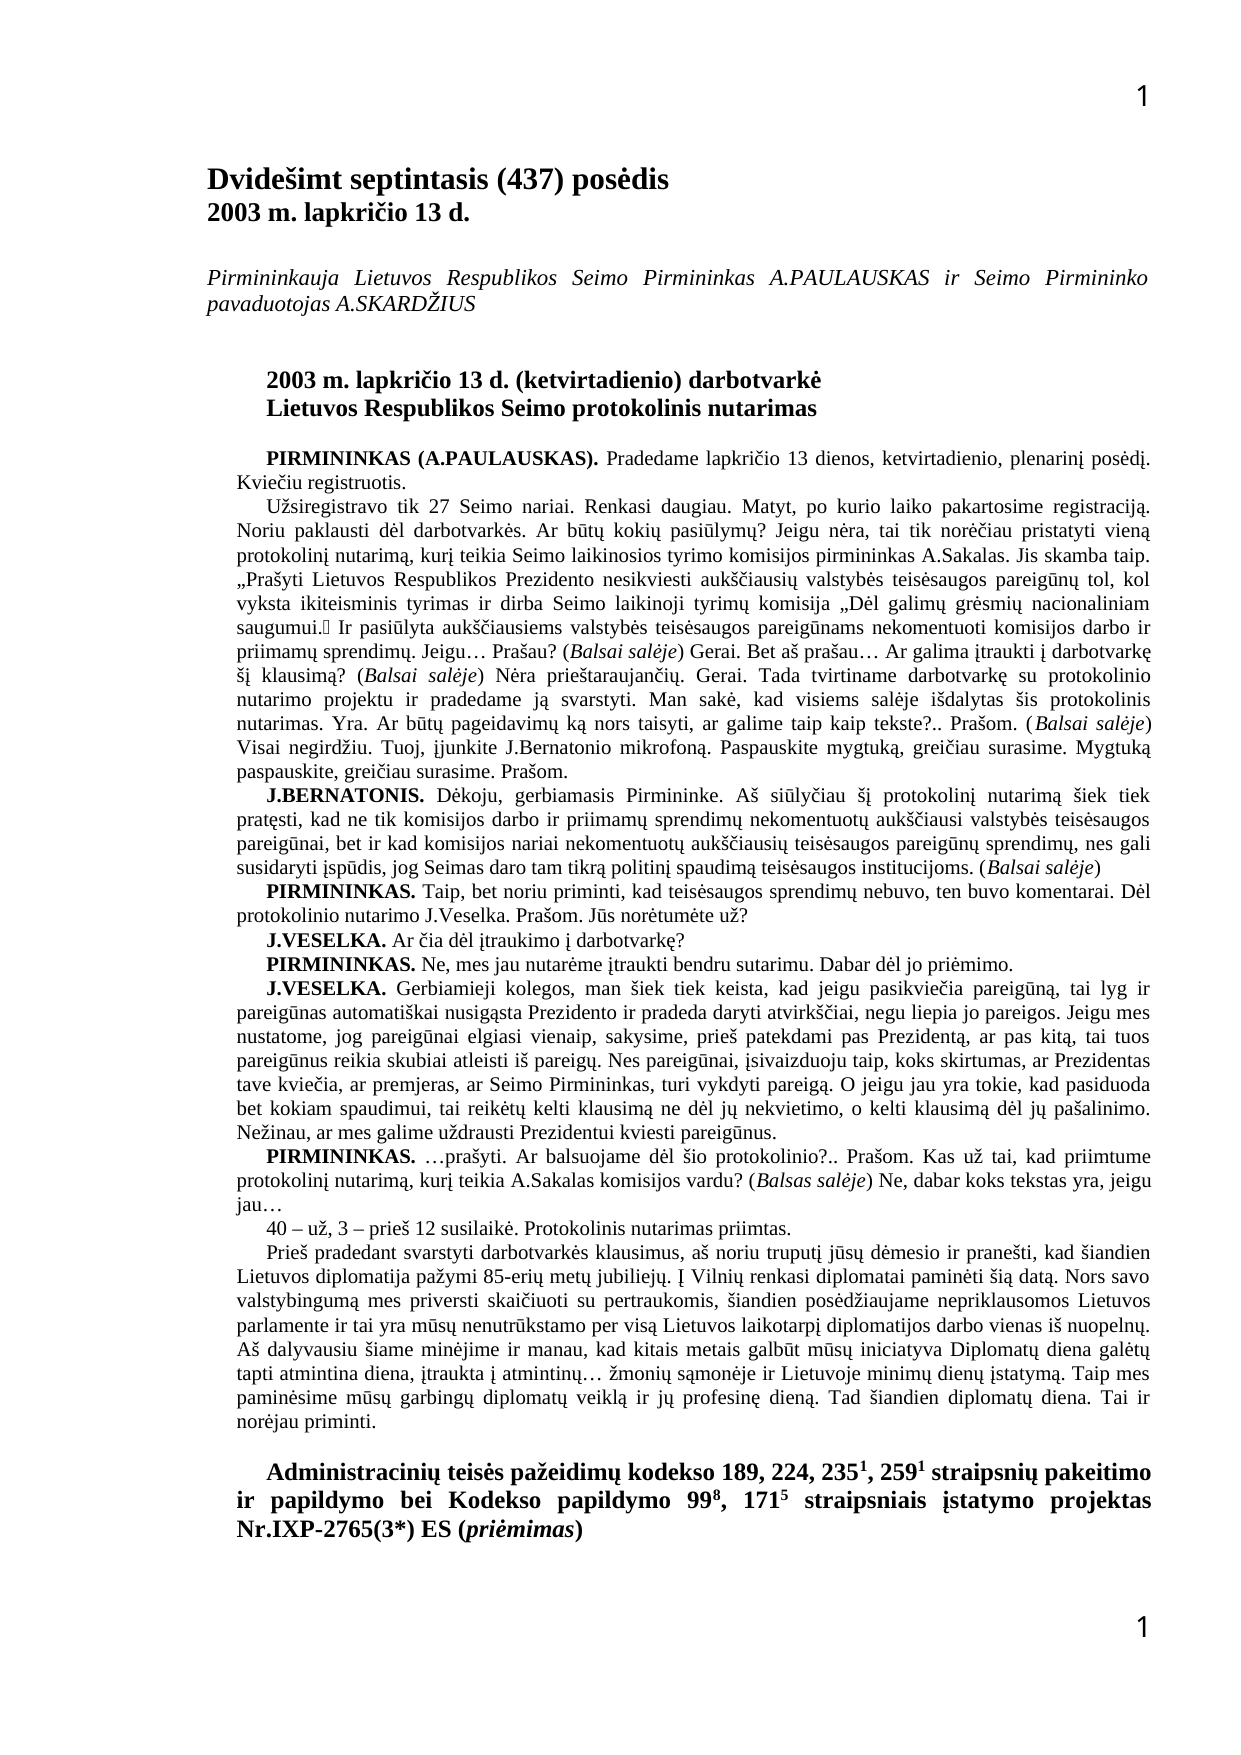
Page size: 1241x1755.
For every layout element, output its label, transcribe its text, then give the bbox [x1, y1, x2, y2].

text PIRMININKAS (A.PAULAUSKAS). Pradedame lapkričio 13 dienos, ketvirtadienio, plenarinį posėdį. Kviečiu registruotis. [236, 446, 1152, 494]
text J.VESELKA. Ar čia dėl įtraukimo į darbotvarkę? [236, 927, 1152, 952]
text Lietuvos Respublikos Seimo protokolinis nutarimas [236, 393, 1152, 422]
text PIRMININKAS. Ne, mes jau nutarėme įtraukti bendru sutarimu. Dabar dėl jo priėmimo. [236, 952, 1152, 976]
text Prieš pradedant svarstyti darbotvarkės klausimus, aš noriu truputį jūsų dėmesio ir pranešti, kad šiandien Lietuvos diplomatija pažymi 85-erių metų jubiliejų. Į Vilnių renkasi diplomatai paminėti šią datą. Nors savo valstybingumą mes priversti skaičiuoti su pertraukomis, šiandien posėdžiaujame nepriklausomos Lietuvos parlamente ir tai yra mūsų nenutrūkstamo per visą Lietuvos laikotarpį diplomatijos darbo vienas iš nuopelnų. Aš dalyvausiu šiame minėjime ir manau, kad kitais metais galbūt mūsų iniciatyva Diplomatų diena galėtų tapti atmintina diena, įtraukta į atmintinų… žmonių sąmonėje ir Lietuvoje minimų dienų įstatymą. Taip mes paminėsime mūsų garbingų diplomatų veiklą ir jų profesinę dieną. Tad šiandien diplomatų diena. Tai ir norėjau priminti. [236, 1240, 1152, 1433]
text Pirmininkauja Lietuvos Respublikos Seimo Pirmininkas A.PAULAUSKAS ir Seimo Pirmininko pavaduotojas A.SKARDŽIUS [207, 264, 1152, 317]
text Užsiregistravo tik 27 Seimo nariai. Renkasi daugiau. Matyt, po kurio laiko pakartosime registraciją. Noriu paklausti dėl darbotvarkės. Ar būtų kokių pasiūlymų? Jeigu nėra, tai tik norėčiau pristatyti vieną protokolinį nutarimą, kurį teikia Seimo laikinosios tyrimo komisijos pirmininkas A.Sakalas. Jis skamba taip. „Prašyti Lietuvos Respublikos Prezidento nesikviesti aukščiausių valstybės teisėsaugos pareigūnų tol, kol vyksta ikiteisminis tyrimas ir dirba Seimo laikinoji tyrimų komisija „Dėl galimų grėsmių nacionaliniam saugumui. Ir pasiūlyta aukščiausiems valstybės teisėsaugos pareigūnams nekomentuoti komisijos darbo ir priimamų sprendimų. Jeigu… Prašau? (Balsai salėje) Gerai. Bet aš prašau… Ar galima įtraukti į darbotvarkę šį klausimą? (Balsai salėje) Nėra prieštaraujančių. Gerai. Tada tvirtiname darbotvarkę su protokolinio nutarimo projektu ir pradedame ją svarstyti. Man sakė, kad visiems salėje išdalytas šis protokolinis nutarimas. Yra. Ar būtų pageidavimų ką nors taisyti, ar galime taip kaip tekste?.. Prašom. (Balsai salėje) Visai negirdžiu. Tuoj, įjunkite J.Bernatonio mikrofoną. Paspauskite mygtuką, greičiau surasime. Mygtuką paspauskite, greičiau surasime. Prašom. [236, 494, 1152, 783]
text 40 – už, 3 – prieš 12 susilaikė. Protokolinis nutarimas priimtas. [236, 1216, 1152, 1240]
text Dvidešimt septintasis (437) posėdis 2003 m. lapkričio 13 d. [207, 160, 1152, 227]
text PIRMININKAS. …prašyti. Ar balsuojame dėl šio protokolinio?.. Prašom. Kas už tai, kad priimtume protokolinį nutarimą, kurį teikia A.Sakalas komisijos vardu? (Balsas salėje) Ne, dabar koks tekstas yra, jeigu jau… [236, 1144, 1152, 1216]
text J.BERNATONIS. Dėkoju, gerbiamasis Pirmininke. Aš siūlyčiau šį protokolinį nutarimą šiek tiek pratęsti, kad ne tik komisijos darbo ir priimamų sprendimų nekomentuotų aukščiausi valstybės teisėsaugos pareigūnai, bet ir kad komisijos nariai nekomentuotų aukščiausių teisėsaugos pareigūnų sprendimų, nes gali susidaryti įspūdis, jog Seimas daro tam tikrą politinį spaudimą teisėsaugos institucijoms. (Balsai salėje) [236, 783, 1152, 879]
text J.VESELKA. Gerbiamieji kolegos, man šiek tiek keista, kad jeigu pasikviečia pareigūną, tai lyg ir pareigūnas automatiškai nusigąsta Prezidento ir pradeda daryti atvirkščiai, negu liepia jo pareigos. Jeigu mes nustatome, jog pareigūnai elgiasi vienaip, sakysime, prieš patekdami pas Prezidentą, ar pas kitą, tai tuos pareigūnus reikia skubiai atleisti iš pareigų. Nes pareigūnai, įsivaizduoju taip, koks skirtumas, ar Prezidentas tave kviečia, ar premjeras, ar Seimo Pirmininkas, turi vykdyti pareigą. O jeigu jau yra tokie, kad pasiduoda bet kokiam spaudimui, tai reikėtų kelti klausimą ne dėl jų nekvietimo, o kelti klausimą dėl jų pašalinimo. Nežinau, ar mes galime uždrausti Prezidentui kviesti pareigūnus. [236, 976, 1152, 1144]
text PIRMININKAS. Taip, bet noriu priminti, kad teisėsaugos sprendimų nebuvo, ten buvo komentarai. Dėl protokolinio nutarimo J.Veselka. Prašom. Jūs norėtumėte už? [236, 879, 1152, 927]
text Administracinių teisės pažeidimų kodekso 189, 224, 2351, 2591 straipsnių pakeitimo ir papildymo bei Kodekso papildymo 998, 1715 straipsniais įstatymo projektas Nr.IXP-2765(3*) ES (priėmimas) [236, 1457, 1152, 1543]
text 2003 m. lapkričio 13 d. (ketvirtadienio) darbotvarkė [236, 365, 1152, 393]
